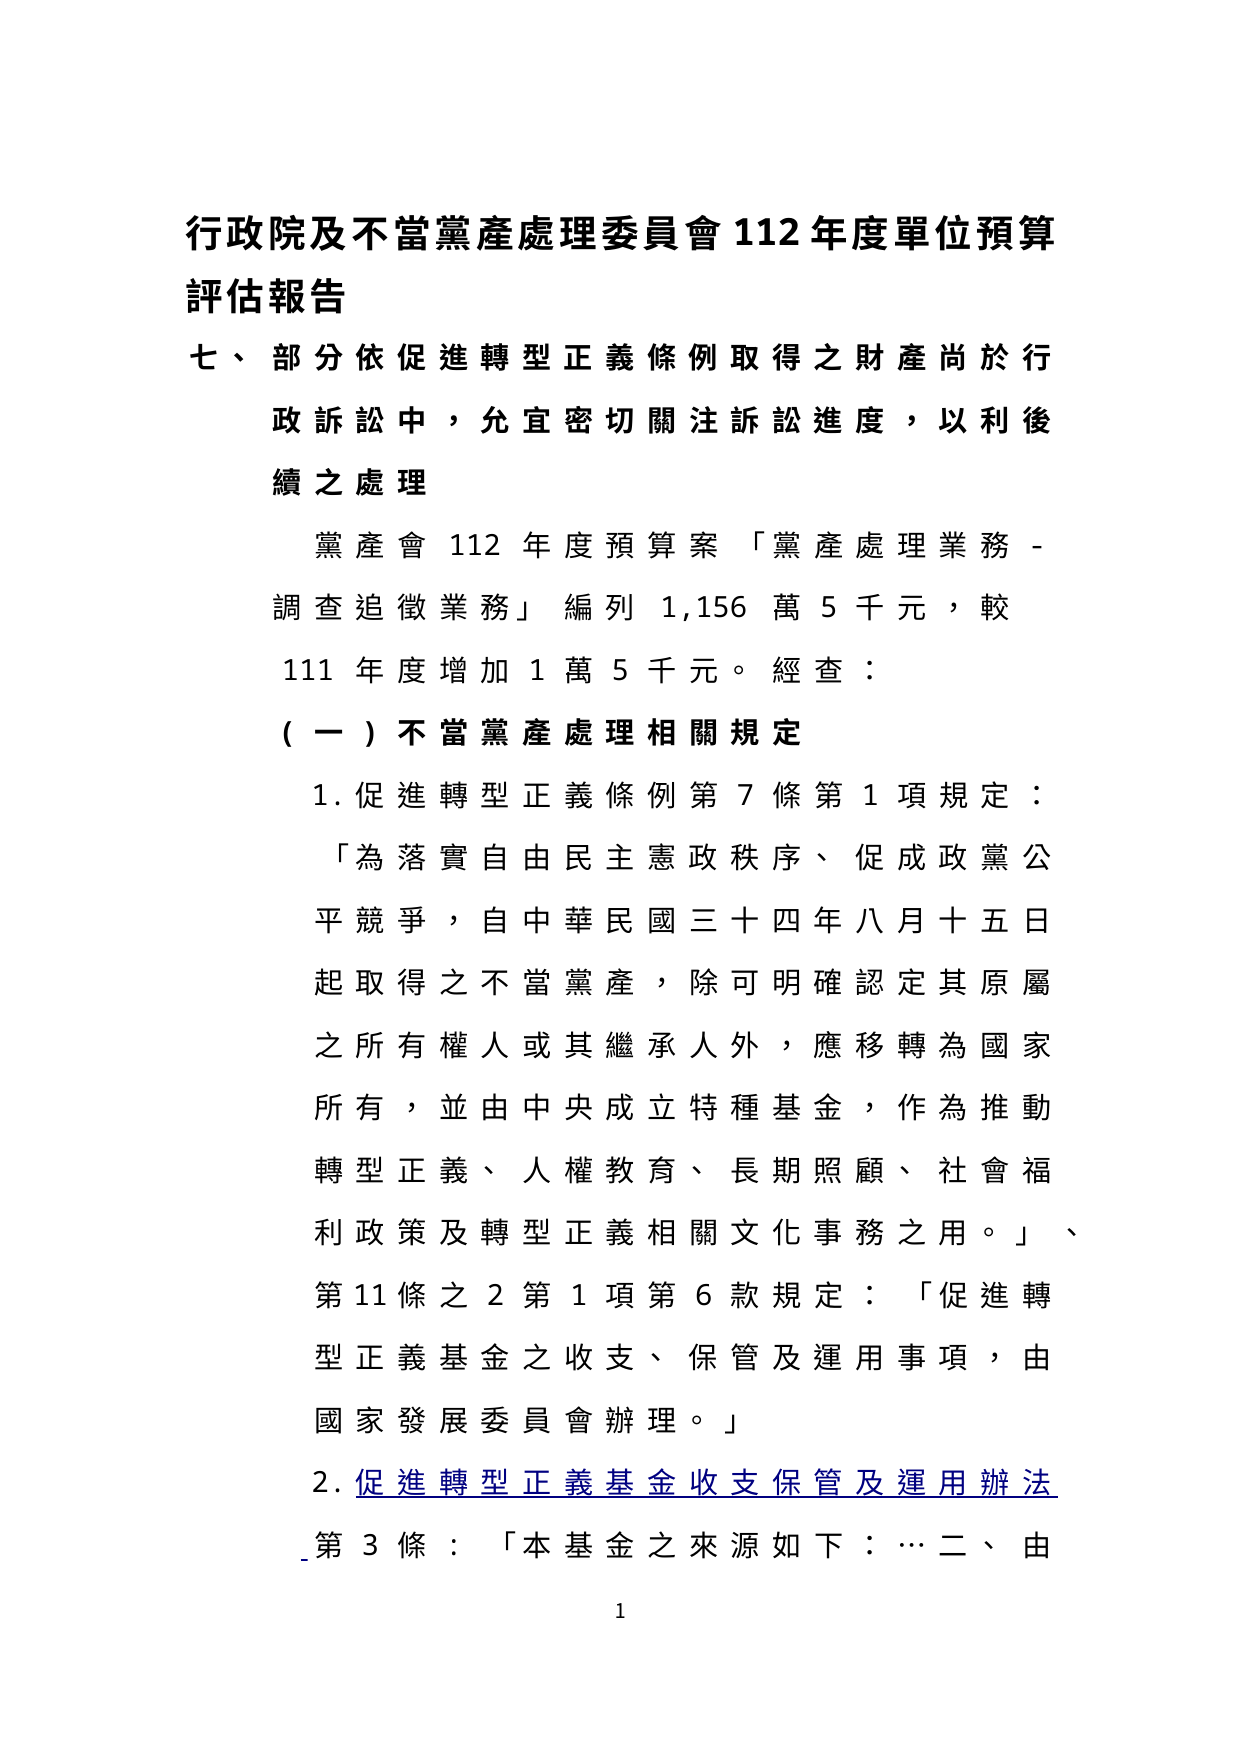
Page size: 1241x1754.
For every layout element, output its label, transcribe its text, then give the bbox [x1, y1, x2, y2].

text 1.促進轉型正義條例第7條第1項規定：「為落實自由民主憲政秩序、促成政黨公平競爭，自中華民國三十四年八月十五日起取得之不當黨產，除可明確認定其原屬之所有權人或其繼承人外，應移轉為國家所有，並由中央成立特種基金，作為推動轉型正義、人權教育、長期照顧、社會福利政策及轉型正義相關文化事務之用。」、第11條之2第1項第6款規定：「促進轉型正義基金之收支、保管及運用事項，由國家發展委員會辦理。」 [271, 752, 1058, 1439]
text 黨產會112年度預算案「黨產處理業務-調查追徵業務」編列1,156萬5千元，較111年度增加1萬5千元。經查： [242, 502, 1058, 689]
text 2.促進轉型正義基金收支保管及運用辦法第3條:「本基金之來源如下：…二、由 [271, 1439, 1058, 1564]
text (一)不當黨產處理相關規定 [242, 689, 1058, 752]
text 七、部分依促進轉型正義條例取得之財產尚於行政訴訟中，允宜密切關注訴訟進度，以利後續之處理 [183, 314, 1058, 502]
text 行政院及不當黨產處理委員會112年度單位預算評估報告 [183, 189, 1058, 314]
